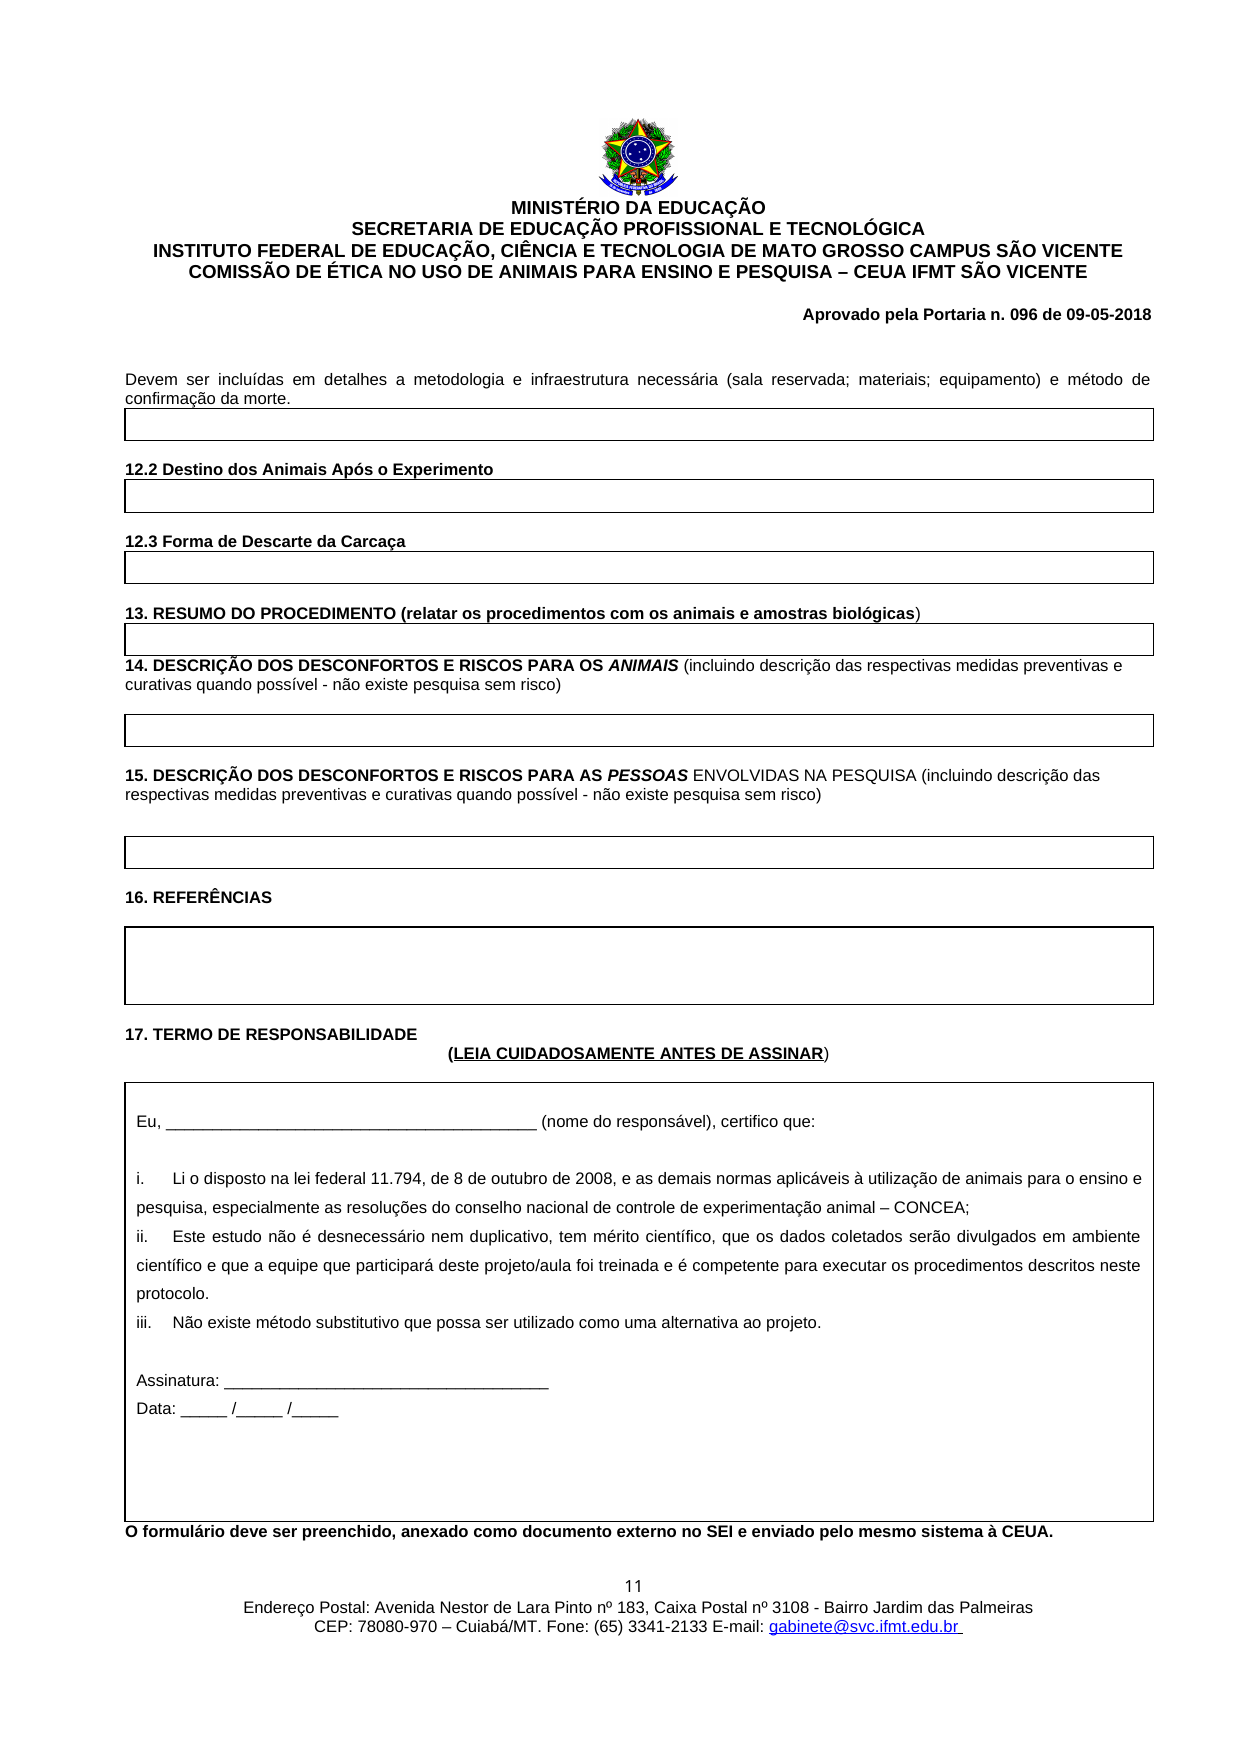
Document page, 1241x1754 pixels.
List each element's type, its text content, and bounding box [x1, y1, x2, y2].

text 14. DESCRIÇÃO DOS DESCONFORTOS E RISCOS PARA OS ANIMAIS (incluindo descrição das respectivas medidas preventivas e curativas quando possível - não existe pesquisa sem risco) [125, 656, 1152, 694]
table_header [126, 480, 1153, 512]
text 12.3 Forma de Descarte da Carcaça [125, 532, 1152, 551]
table_header [126, 624, 1153, 655]
table_header Eu, ________________________________________ (nome do responsável), certifico que: Li o disposto na lei federal 11.794, de 8 de outubro de 2008, e as demais normas aplicáveis à utilização de animais para o ensino e pesquisa, especialmente as resoluções do conselho nacional de controle de experimentação animal – CONCEA; Este estudo não é desnecessário nem duplicativo, tem mérito científico, que os dados coletados serão divulgados em ambiente científico e que a equipe que participará deste projeto/aula foi treinada e é competente para executar os procedimentos descritos neste protocolo. Não existe método substitutivo que possa ser utilizado como uma alternativa ao projeto. Assinatura: ___________________________________ Data: _____ /_____ /_____ [126, 1083, 1153, 1521]
table_header [126, 715, 1153, 746]
text (LEIA CUIDADOSAMENTE ANTES DE ASSINAR) [125, 1043, 1152, 1063]
text 15. DESCRIÇÃO DOS DESCONFORTOS E RISCOS PARA AS PESSOAS ENVOLVIDAS NA PESQUISA (incluindo descrição das respectivas medidas preventivas e curativas quando possível - não existe pesquisa sem risco) [125, 766, 1152, 804]
table_header [126, 837, 1153, 868]
text O formulário deve ser preenchido, anexado como documento externo no SEI e enviado pelo mesmo sistema à CEUA. [125, 1522, 1152, 1541]
table_header [126, 928, 1153, 1004]
text 12.2 Destino dos Animais Após o Experimento [125, 460, 1152, 479]
text 13. RESUMO DO PROCEDIMENTO (relatar os procedimentos com os animais e amostras biológicas) [125, 603, 1152, 623]
text 16. REFERÊNCIAS [125, 888, 1152, 907]
text 17. TERMO DE RESPONSABILIDADE [125, 1024, 1152, 1043]
table_header [126, 552, 1153, 583]
table_header [126, 409, 1153, 440]
text Devem ser incluídas em detalhes a metodologia e infraestrutura necessária (sala reservada; materiais; equipamento) e método de confirmação da morte. [125, 369, 1152, 408]
